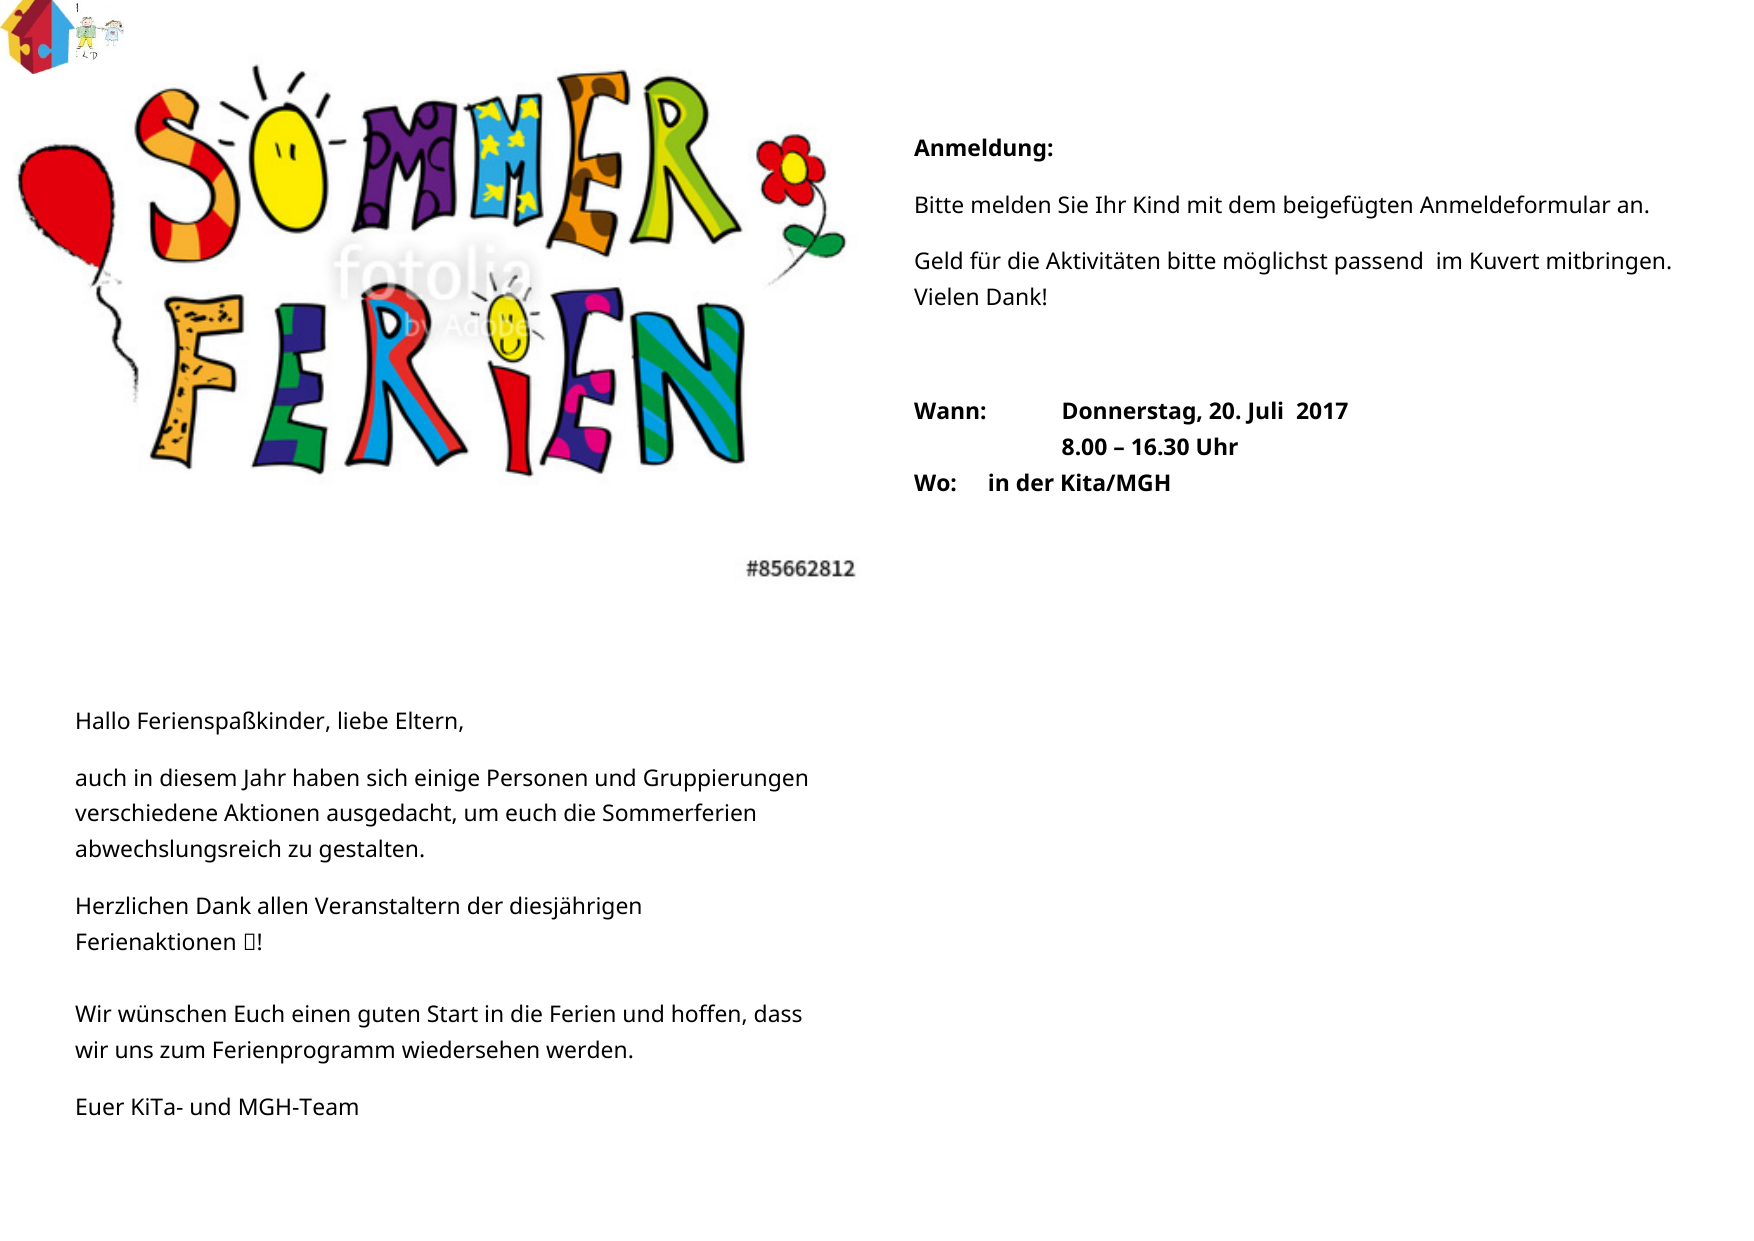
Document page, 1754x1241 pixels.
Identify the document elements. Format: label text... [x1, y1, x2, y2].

text auch in diesem Jahr haben sich einige Personen und Gruppierungen verschiedene Aktionen ausgedacht, um euch die Sommerferien abwechslungsreich zu gestalten. [75, 761, 840, 864]
text Anmeldung: [914, 132, 1679, 163]
text Wir wünschen Euch einen guten Start in die Ferien und hoffen, dass wir uns zum Ferienprogramm wiedersehen werden. [75, 998, 840, 1065]
text Bitte melden Sie Ihr Kind mit dem beigefügten Anmeldeformular an. [914, 188, 1679, 220]
text Geld für die Aktivitäten bitte möglichst passend im Kuvert mitbringen. Vielen Dank! [914, 245, 1679, 312]
text Herzlichen Dank allen Veranstaltern der diesjährigen [75, 890, 840, 921]
text Ferienaktionen ! [75, 926, 840, 957]
text Hallo Ferienspaßkinder, liebe Eltern, [75, 705, 840, 736]
text Wann: Donnerstag, 20. Juli 2017 [914, 395, 1679, 426]
text 8.00 – 16.30 Uhr [988, 431, 1679, 462]
picture [0, 0, 866, 587]
text Euer KiTa- und MGH-Team [75, 1091, 840, 1122]
text Wo: in der Kita/MGH [914, 467, 1679, 498]
